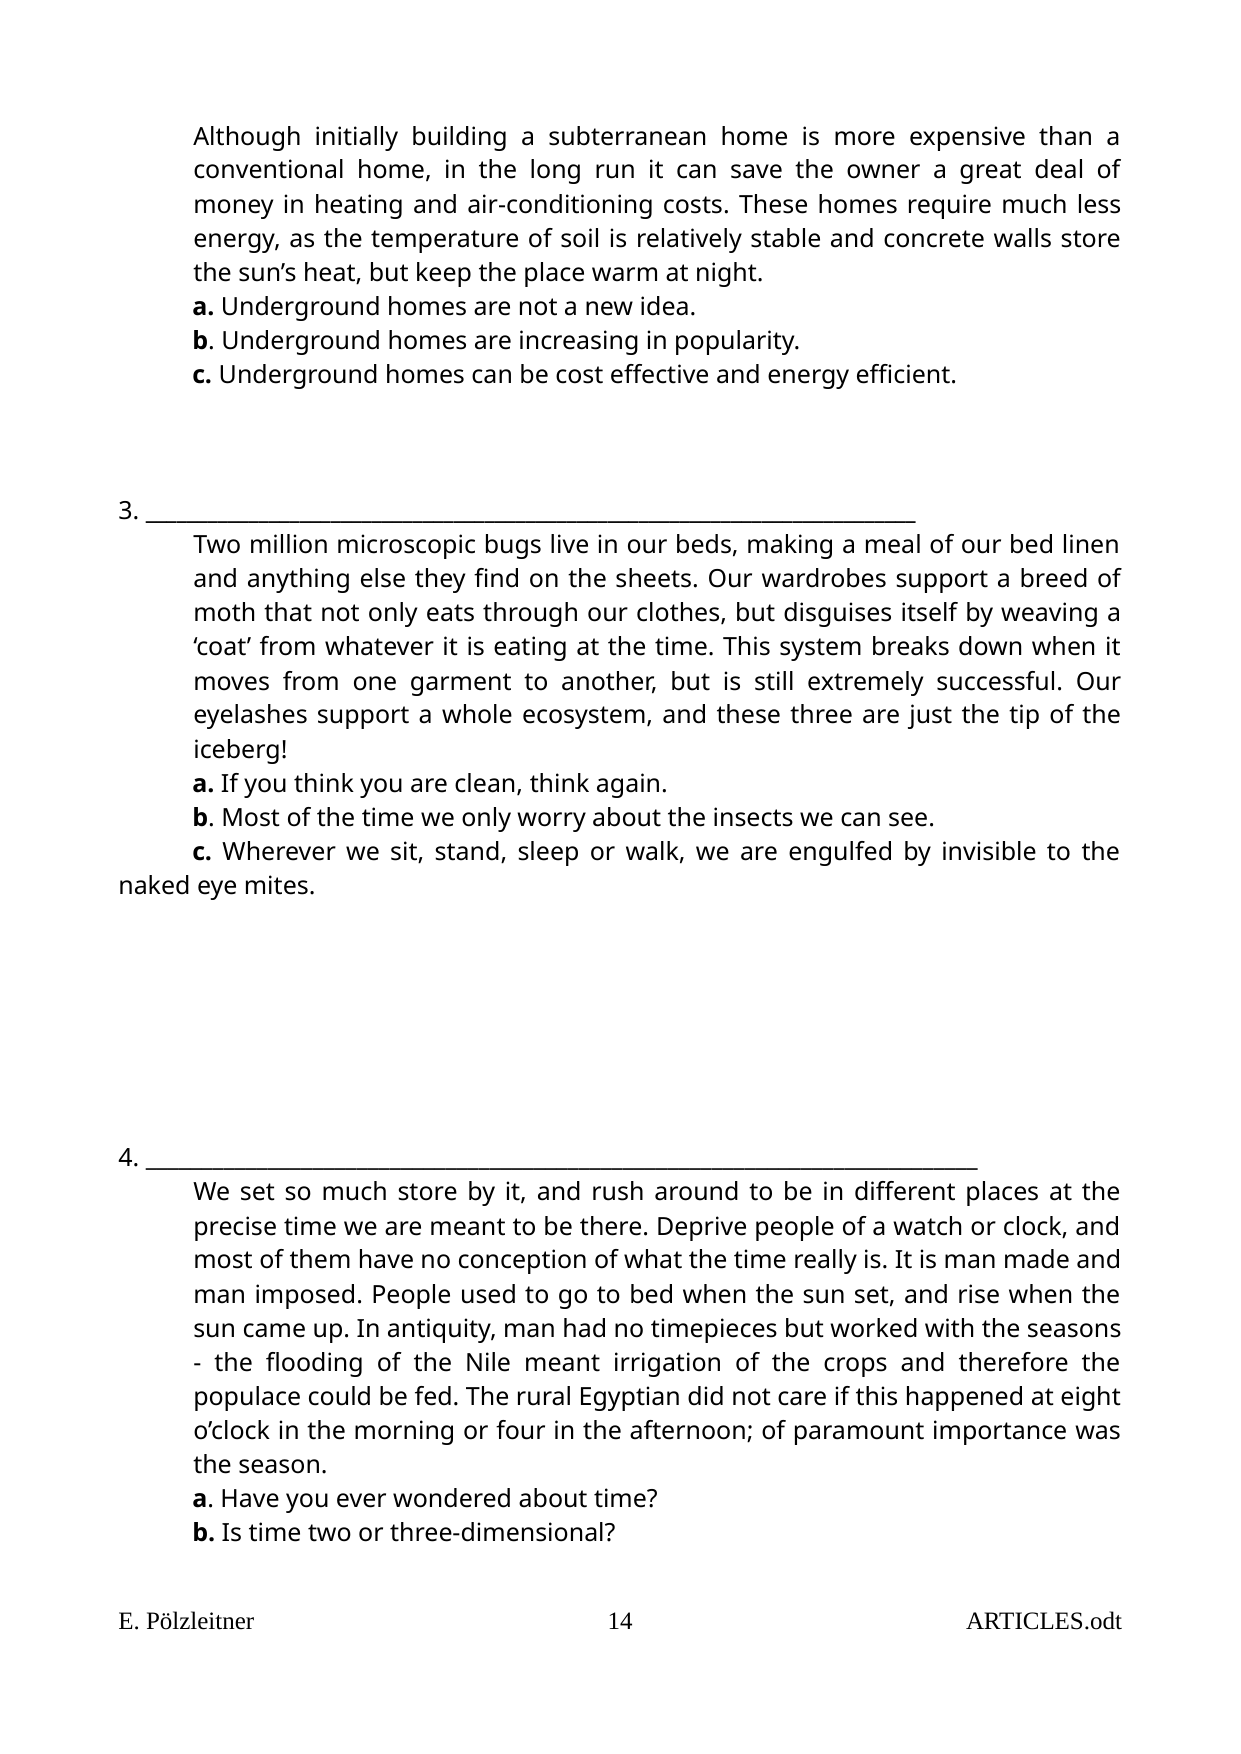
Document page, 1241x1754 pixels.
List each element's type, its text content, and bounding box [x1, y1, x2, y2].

text b. Underground homes are increasing in popularity. [118, 322, 1122, 357]
text 3. ___________________________________________________________________________ [118, 493, 1122, 527]
text Although initially building a subterranean home is more expensive than a conventional home, in the long run it can save the owner a great deal of money in heating and air-conditioning costs. These homes require much less energy, as the temperature of soil is relatively stable and concrete walls store the sun’s heat, but keep the place warm at night. [193, 118, 1122, 288]
text a. Underground homes are not a new idea. [118, 288, 1122, 322]
text Two million microscopic bugs live in our beds, making a meal of our bed linen and anything else they find on the sheets. Our wardrobes support a breed of moth that not only eats through our clothes, but disguises itself by weaving a ‘coat’ from whatever it is eating at the time. This system breaks down when it moves from one garment to another, but is still extremely successful. Our eyelashes support a whole ecosystem, and these three are just the tip of the iceberg! [193, 527, 1122, 765]
text b. Is time two or three-dimensional? [118, 1515, 1122, 1549]
text 4. ___________________________________________________________________________ [118, 1140, 1122, 1174]
text b. Most of the time we only worry about the insects we can see. [118, 799, 1122, 833]
text c. Wherever we sit, stand, sleep or walk, we are engulfed by invisible to the naked eye mites. [118, 833, 1122, 902]
text a. If you think you are clean, think again. [118, 765, 1122, 799]
text a. Have you ever wondered about time? [118, 1481, 1122, 1515]
text c. Underground homes can be cost effective and energy efficient. [118, 357, 1122, 391]
text We set so much store by it, and rush around to be in different places at the precise time we are meant to be there. Deprive people of a watch or clock, and most of them have no conception of what the time really is. It is man made and man imposed. People used to go to bed when the sun set, and rise when the sun came up. In antiquity, man had no timepieces but worked with the seasons - the flooding of the Nile meant irrigation of the crops and therefore the populace could be fed. The rural Egyptian did not care if this happened at eight o’clock in the morning or four in the afternoon; of paramount importance was the season. [193, 1174, 1122, 1481]
